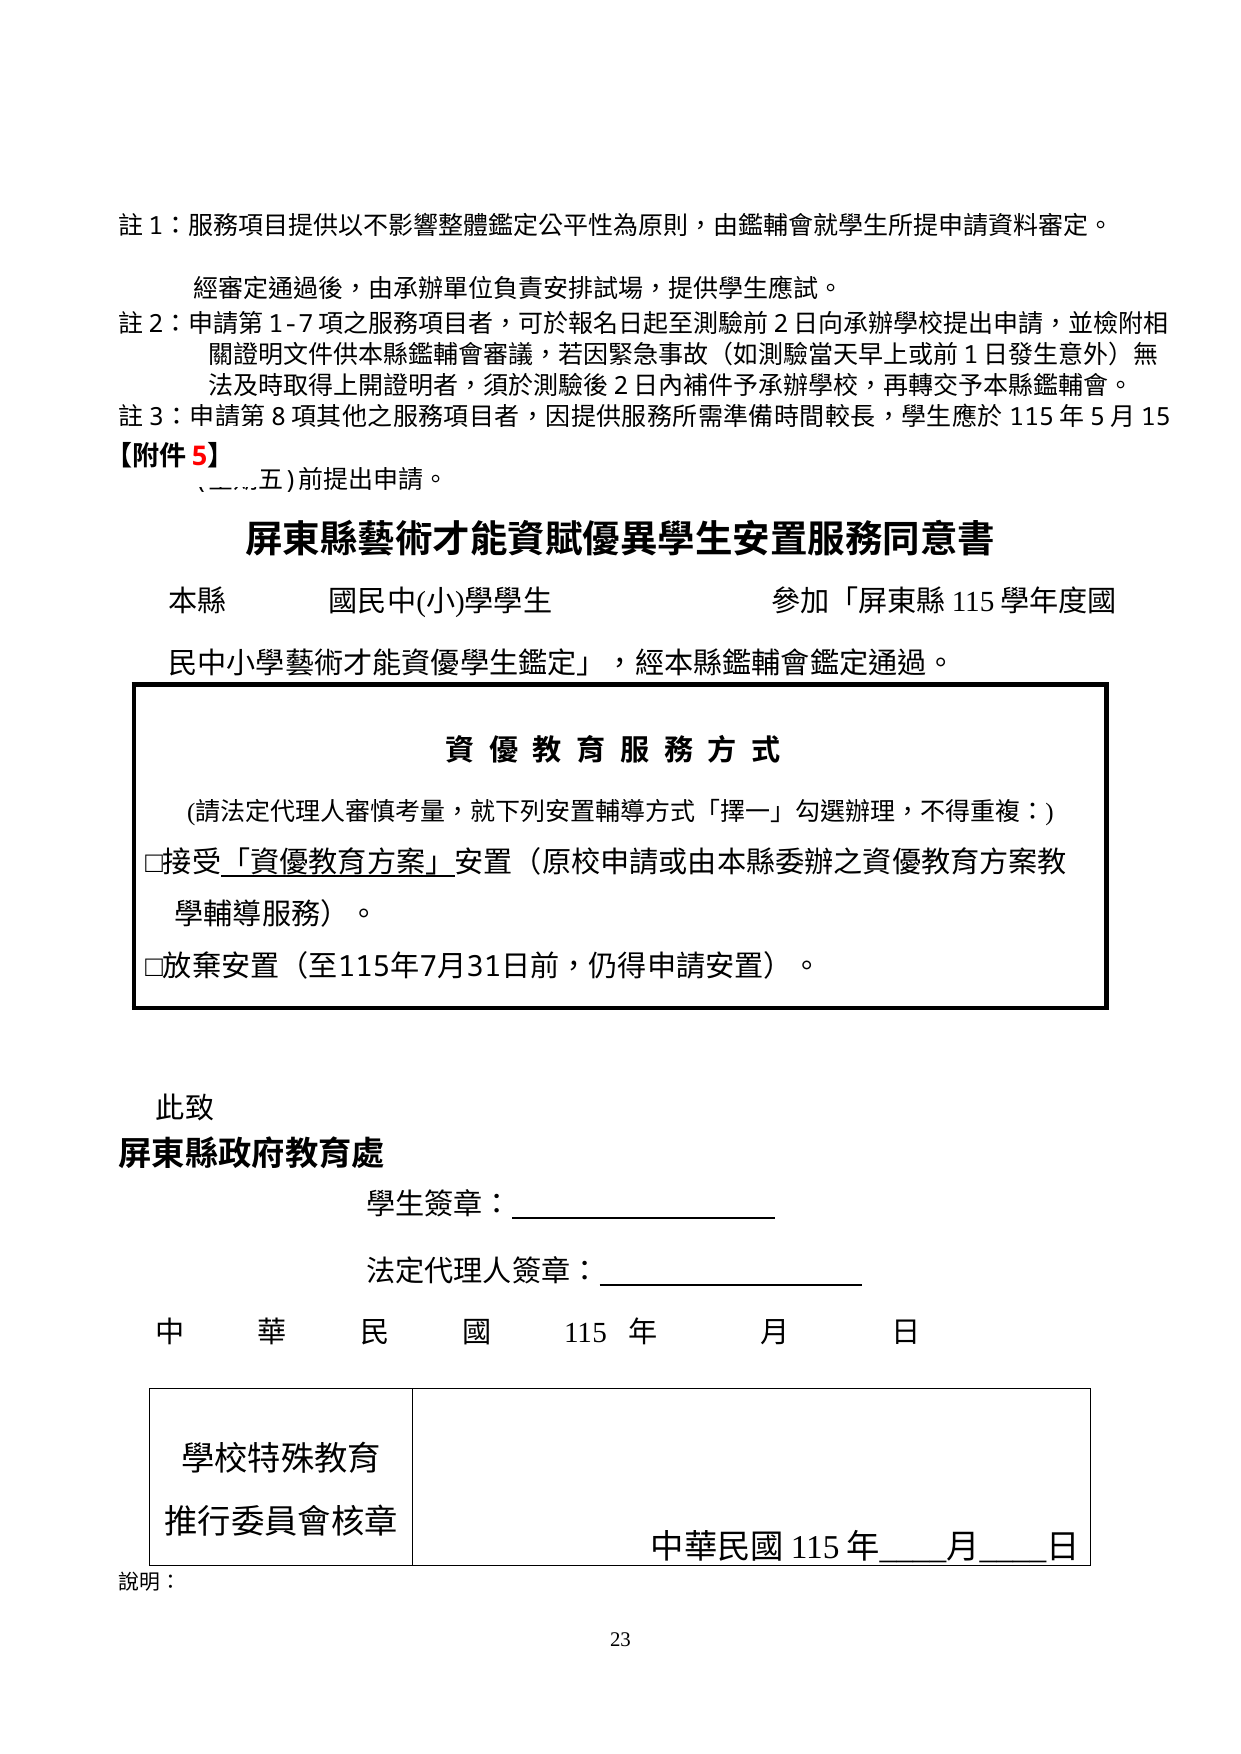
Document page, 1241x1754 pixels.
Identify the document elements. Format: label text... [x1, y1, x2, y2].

table_header 學校特殊教育 推行委員會核章 [150, 1389, 412, 1564]
text 中 華 民 國 115 年 月 日 [156, 1308, 1122, 1351]
text 屏東縣政府教育處 [118, 1127, 989, 1175]
text 關證明文件供本縣鑑輔會審議，若因緊急事故（如測驗當天早上或前1日發生意外）無 [118, 338, 1171, 369]
text 法及時取得上開證明者，須於測驗後2日內補件予承辦學校，再轉交予本縣鑑輔會。 [118, 369, 1171, 401]
text (星期五)前提出申請。 [118, 463, 1171, 494]
text 本縣 國民中(小)學學生 參加「屏東縣115學年度國 [118, 557, 1122, 619]
text 說明： [118, 1566, 1122, 1596]
text 【附件5】 [105, 434, 253, 473]
table_header 中華民國115年____月____日 [413, 1389, 1090, 1564]
text 此致 [156, 1068, 1122, 1127]
text 註1：服務項目提供以不影響整體鑑定公平性為原則，由鑑輔會就學生所提申請資料審定。經審定通過後，由承辦單位負責安排試場，提供學生應試。 [118, 182, 1122, 307]
table_header 資 優 教 育 服 務 方 式 (請法定代理人審慎考量，就下列安置輔導方式「擇一」勾選辦理，不得重複：) □接受「資優教育方案」安置（原校申請或由本縣委辦之資優教育方案教學輔導服務）。 □放棄安置（至115年7月31日前，仍得申請安置）。 [136, 687, 1104, 1006]
text 學生簽章： [118, 1175, 1122, 1223]
text 屏東縣藝術才能資賦優異學生安置服務同意書 [118, 494, 1122, 557]
text 民中小學藝術才能資優學生鑑定」，經本縣鑑輔會鑑定通過。 [118, 619, 1122, 682]
text 屏東縣藝術才能資賦優異學生安置服務同意書 [90, 426, 259, 487]
text 註3：申請第8項其他之服務項目者，因提供服務所需準備時間較長，學生應於115年5月15日 [118, 401, 1171, 463]
text 法定代理人簽章： [118, 1242, 1122, 1290]
text 註2：申請第1-7項之服務項目者，可於報名日起至測驗前2日向承辦學校提出申請，並檢附相 [118, 307, 1171, 338]
